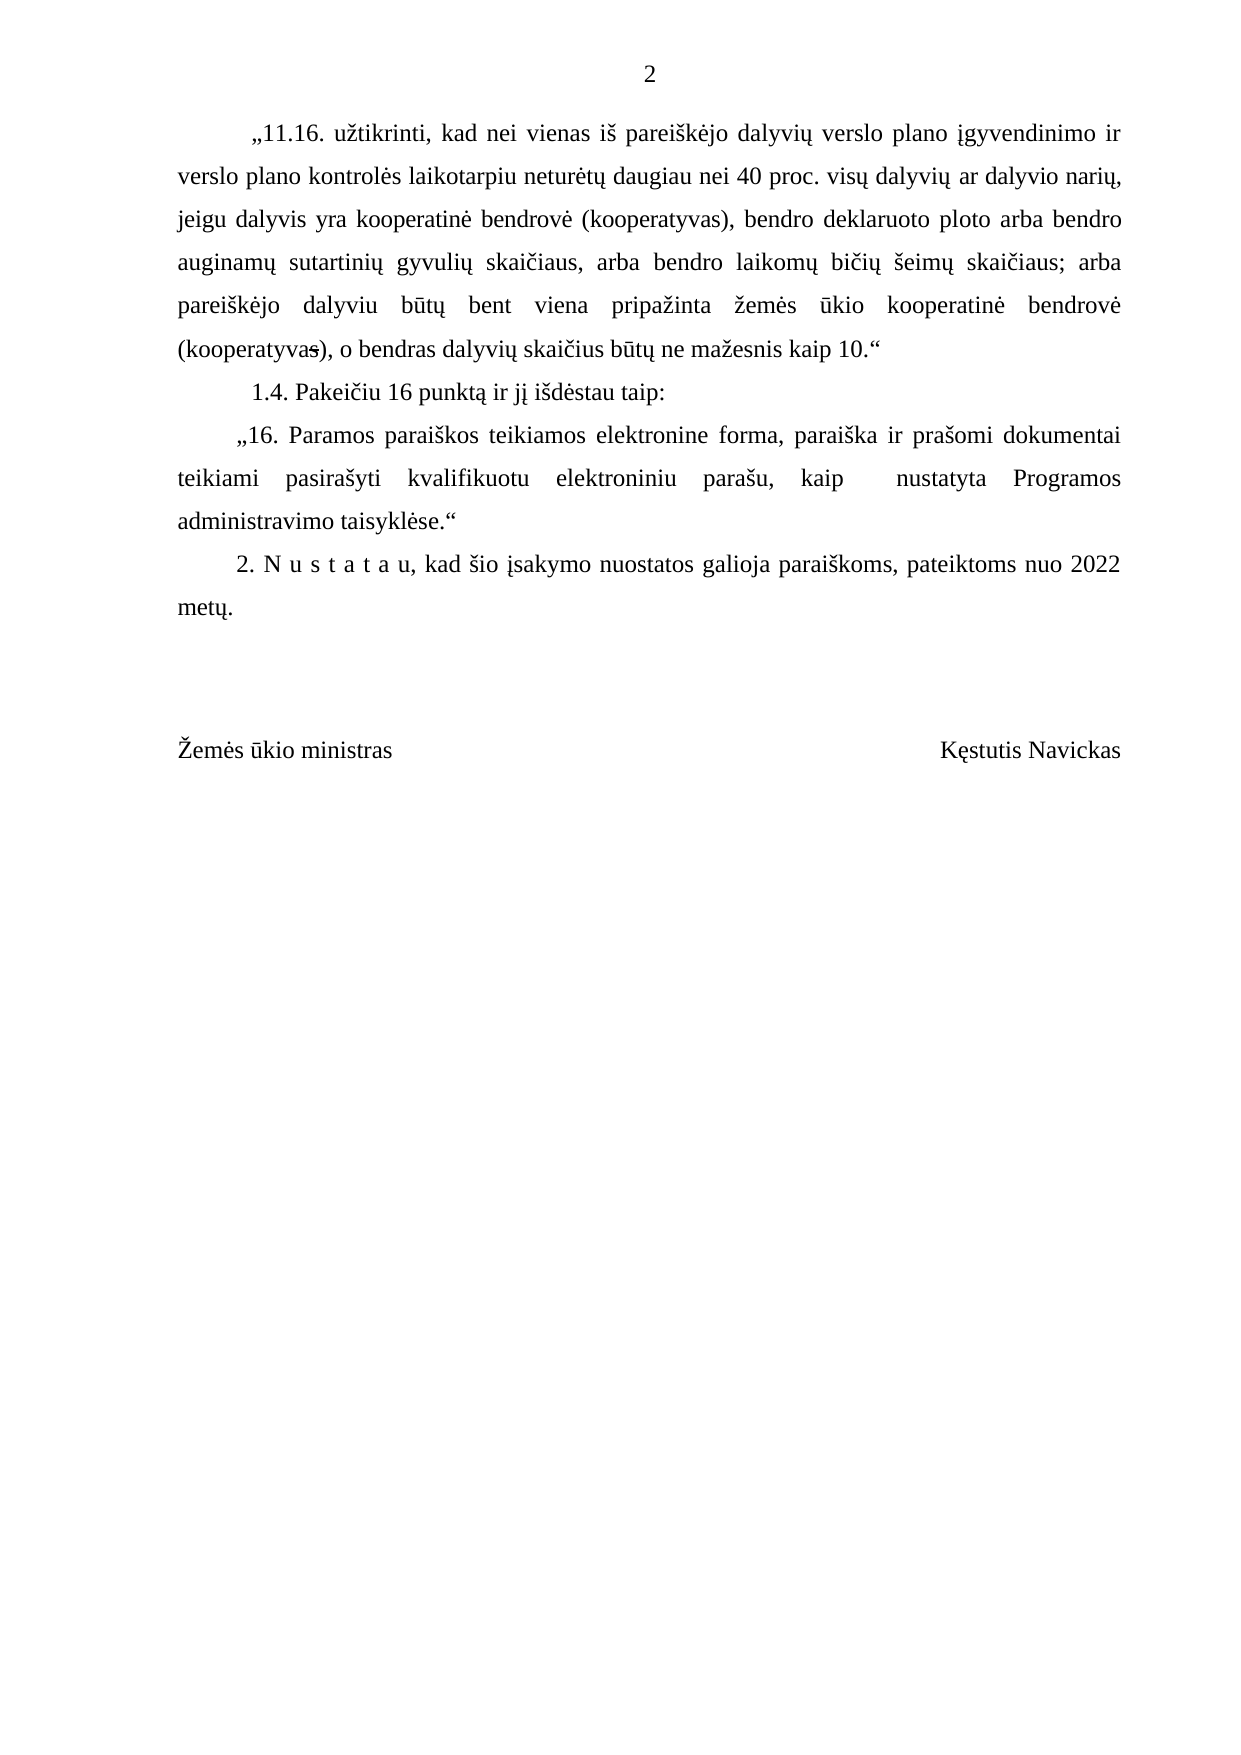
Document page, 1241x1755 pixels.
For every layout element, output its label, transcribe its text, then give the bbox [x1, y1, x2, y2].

text „11.16. užtikrinti, kad nei vienas iš pareiškėjo dalyvių verslo plano įgyvendinimo ir verslo plano kontrolės laikotarpiu neturėtų daugiau nei 40 proc. visų dalyvių ar dalyvio narių, jeigu dalyvis yra kooperatinė bendrovė (kooperatyvas), bendro deklaruoto ploto arba bendro auginamų sutartinių gyvulių skaičiaus, arba bendro laikomų bičių šeimų skaičiaus; arba pareiškėjo dalyviu būtų bent viena pripažinta žemės ūkio kooperatinė bendrovė (kooperatyvas), o bendras dalyvių skaičius būtų ne mažesnis kaip 10.“ [177, 118, 1122, 362]
text 1.4. Pakeičiu 16 punktą ir jį išdėstau taip: [177, 377, 1122, 406]
text „16. Paramos paraiškos teikiamos elektronine forma, paraiška ir prašomi dokumentai teikiami pasirašyti kvalifikuotu elektroniniu parašu, kaip nustatyta Programos administravimo taisyklėse.“ [177, 420, 1122, 535]
text Žemės ūkio ministras Kęstutis Navickas [177, 735, 1122, 763]
text 2. N u s t a t a u, kad šio įsakymo nuostatos galioja paraiškoms, pateiktoms nuo 2022 metų. [177, 549, 1122, 621]
